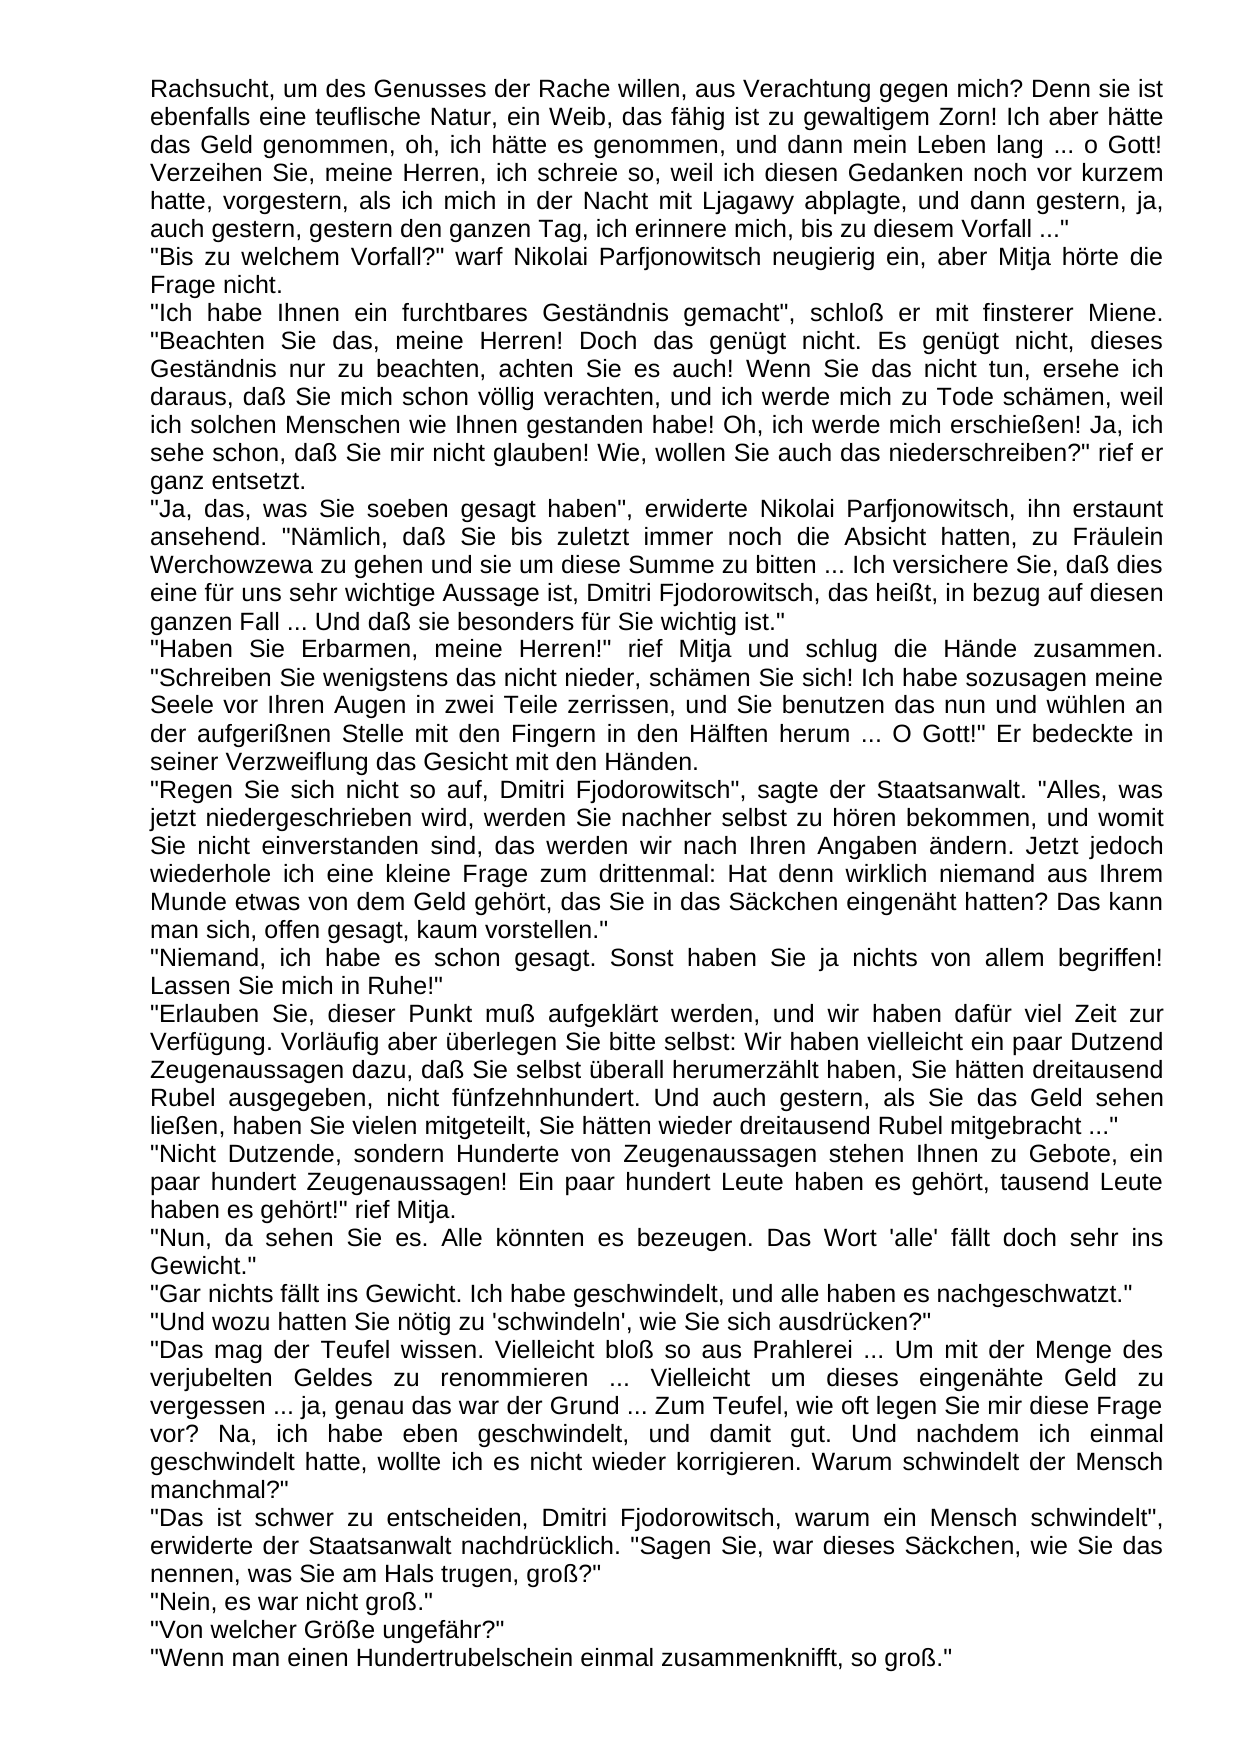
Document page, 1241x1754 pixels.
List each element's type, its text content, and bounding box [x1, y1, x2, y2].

text "Niemand, ich habe es schon gesagt. Sonst haben Sie ja nichts von allem begriffen! Lassen Sie mich in Ruhe!" [150, 944, 1166, 1000]
text Rachsucht, um des Genusses der Rache willen, aus Verachtung gegen mich? Denn sie ist ebenfalls eine teuflische Natur, ein Weib, das fähig ist zu gewaltigem Zorn! Ich aber hätte das Geld genommen, oh, ich hätte es genommen, und dann mein Leben lang ... o Gott! Verzeihen Sie, meine Herren, ich schreie so, weil ich diesen Gedanken noch vor kurzem hatte, vorgestern, als ich mich in der Nacht mit Ljagawy abplagte, und dann gestern, ja, auch gestern, gestern den ganzen Tag, ich erinnere mich, bis zu diesem Vorfall ..." [150, 75, 1166, 243]
text "Und wozu hatten Sie nötig zu 'schwindeln', wie Sie sich ausdrücken?" [150, 1308, 1166, 1336]
text "Nicht Dutzende, sondern Hunderte von Zeugenaussagen stehen Ihnen zu Gebote, ein paar hundert Zeugenaussagen! Ein paar hundert Leute haben es gehört, tausend Leute haben es gehört!" rief Mitja. [150, 1140, 1166, 1224]
text "Das mag der Teufel wissen. Vielleicht bloß so aus Prahlerei ... Um mit der Menge des verjubelten Geldes zu renommieren ... Vielleicht um dieses eingenähte Geld zu vergessen ... ja, genau das war der Grund ... Zum Teufel, wie oft legen Sie mir diese Frage vor? Na, ich habe eben geschwindelt, und damit gut. Und nachdem ich einmal geschwindelt hatte, wollte ich es nicht wieder korrigieren. Warum schwindelt der Mensch manchmal?" [150, 1336, 1166, 1504]
text "Nun, da sehen Sie es. Alle könnten es bezeugen. Das Wort 'alle' fällt doch sehr ins Gewicht." [150, 1224, 1166, 1280]
text "Von welcher Größe ungefähr?" [150, 1616, 1166, 1644]
text "Regen Sie sich nicht so auf, Dmitri Fjodorowitsch", sagte der Staatsanwalt. "Alles, was jetzt niedergeschrieben wird, werden Sie nachher selbst zu hören bekommen, und womit Sie nicht einverstanden sind, das werden wir nach Ihren Angaben ändern. Jetzt jedoch wiederhole ich eine kleine Frage zum drittenmal: Hat denn wirklich niemand aus Ihrem Munde etwas von dem Geld gehört, das Sie in das Säckchen eingenäht hatten? Das kann man sich, offen gesagt, kaum vorstellen." [150, 776, 1166, 944]
text "Nein, es war nicht groß." [150, 1588, 1166, 1616]
text "Bis zu welchem Vorfall?" warf Nikolai Parfjonowitsch neugierig ein, aber Mitja hörte die Frage nicht. [150, 243, 1166, 299]
text "Erlauben Sie, dieser Punkt muß aufgeklärt werden, und wir haben dafür viel Zeit zur Verfügung. Vorläufig aber überlegen Sie bitte selbst: Wir haben vielleicht ein paar Dutzend Zeugenaussagen dazu, daß Sie selbst überall herumerzählt haben, Sie hätten dreitausend Rubel ausgegeben, nicht fünfzehnhundert. Und auch gestern, als Sie das Geld sehen ließen, haben Sie vielen mitgeteilt, Sie hätten wieder dreitausend Rubel mitgebracht ..." [150, 1000, 1166, 1140]
text "Gar nichts fällt ins Gewicht. Ich habe geschwindelt, und alle haben es nachgeschwatzt." [150, 1280, 1166, 1308]
text "Das ist schwer zu entscheiden, Dmitri Fjodorowitsch, warum ein Mensch schwindelt", erwiderte der Staatsanwalt nachdrücklich. "Sagen Sie, war dieses Säckchen, wie Sie das nennen, was Sie am Hals trugen, groß?" [150, 1504, 1166, 1588]
text "Ich habe Ihnen ein furchtbares Geständnis gemacht", schloß er mit finsterer Miene. "Beachten Sie das, meine Herren! Doch das genügt nicht. Es genügt nicht, dieses Geständnis nur zu beachten, achten Sie es auch! Wenn Sie das nicht tun, ersehe ich daraus, daß Sie mich schon völlig verachten, und ich werde mich zu Tode schämen, weil ich solchen Menschen wie Ihnen gestanden habe! Oh, ich werde mich erschießen! Ja, ich sehe schon, daß Sie mir nicht glauben! Wie, wollen Sie auch das niederschreiben?" rief er ganz entsetzt. [150, 299, 1166, 495]
text "Haben Sie Erbarmen, meine Herren!" rief Mitja und schlug die Hände zusammen. "Schreiben Sie wenigstens das nicht nieder, schämen Sie sich! Ich habe sozusagen meine Seele vor Ihren Augen in zwei Teile zerrissen, und Sie benutzen das nun und wühlen an der aufgerißnen Stelle mit den Fingern in den Hälften herum ... O Gott!" Er bedeckte in seiner Verzweiflung das Gesicht mit den Händen. [150, 635, 1166, 776]
text "Wenn man einen Hundertrubelschein einmal zusammenknifft, so groß." [150, 1644, 1166, 1672]
text "Ja, das, was Sie soeben gesagt haben", erwiderte Nikolai Parfjonowitsch, ihn erstaunt ansehend. "Nämlich, daß Sie bis zuletzt immer noch die Absicht hatten, zu Fräulein Werchowzewa zu gehen und sie um diese Summe zu bitten ... Ich versichere Sie, daß dies eine für uns sehr wichtige Aussage ist, Dmitri Fjodorowitsch, das heißt, in bezug auf diesen ganzen Fall ... Und daß sie besonders für Sie wichtig ist." [150, 495, 1166, 635]
